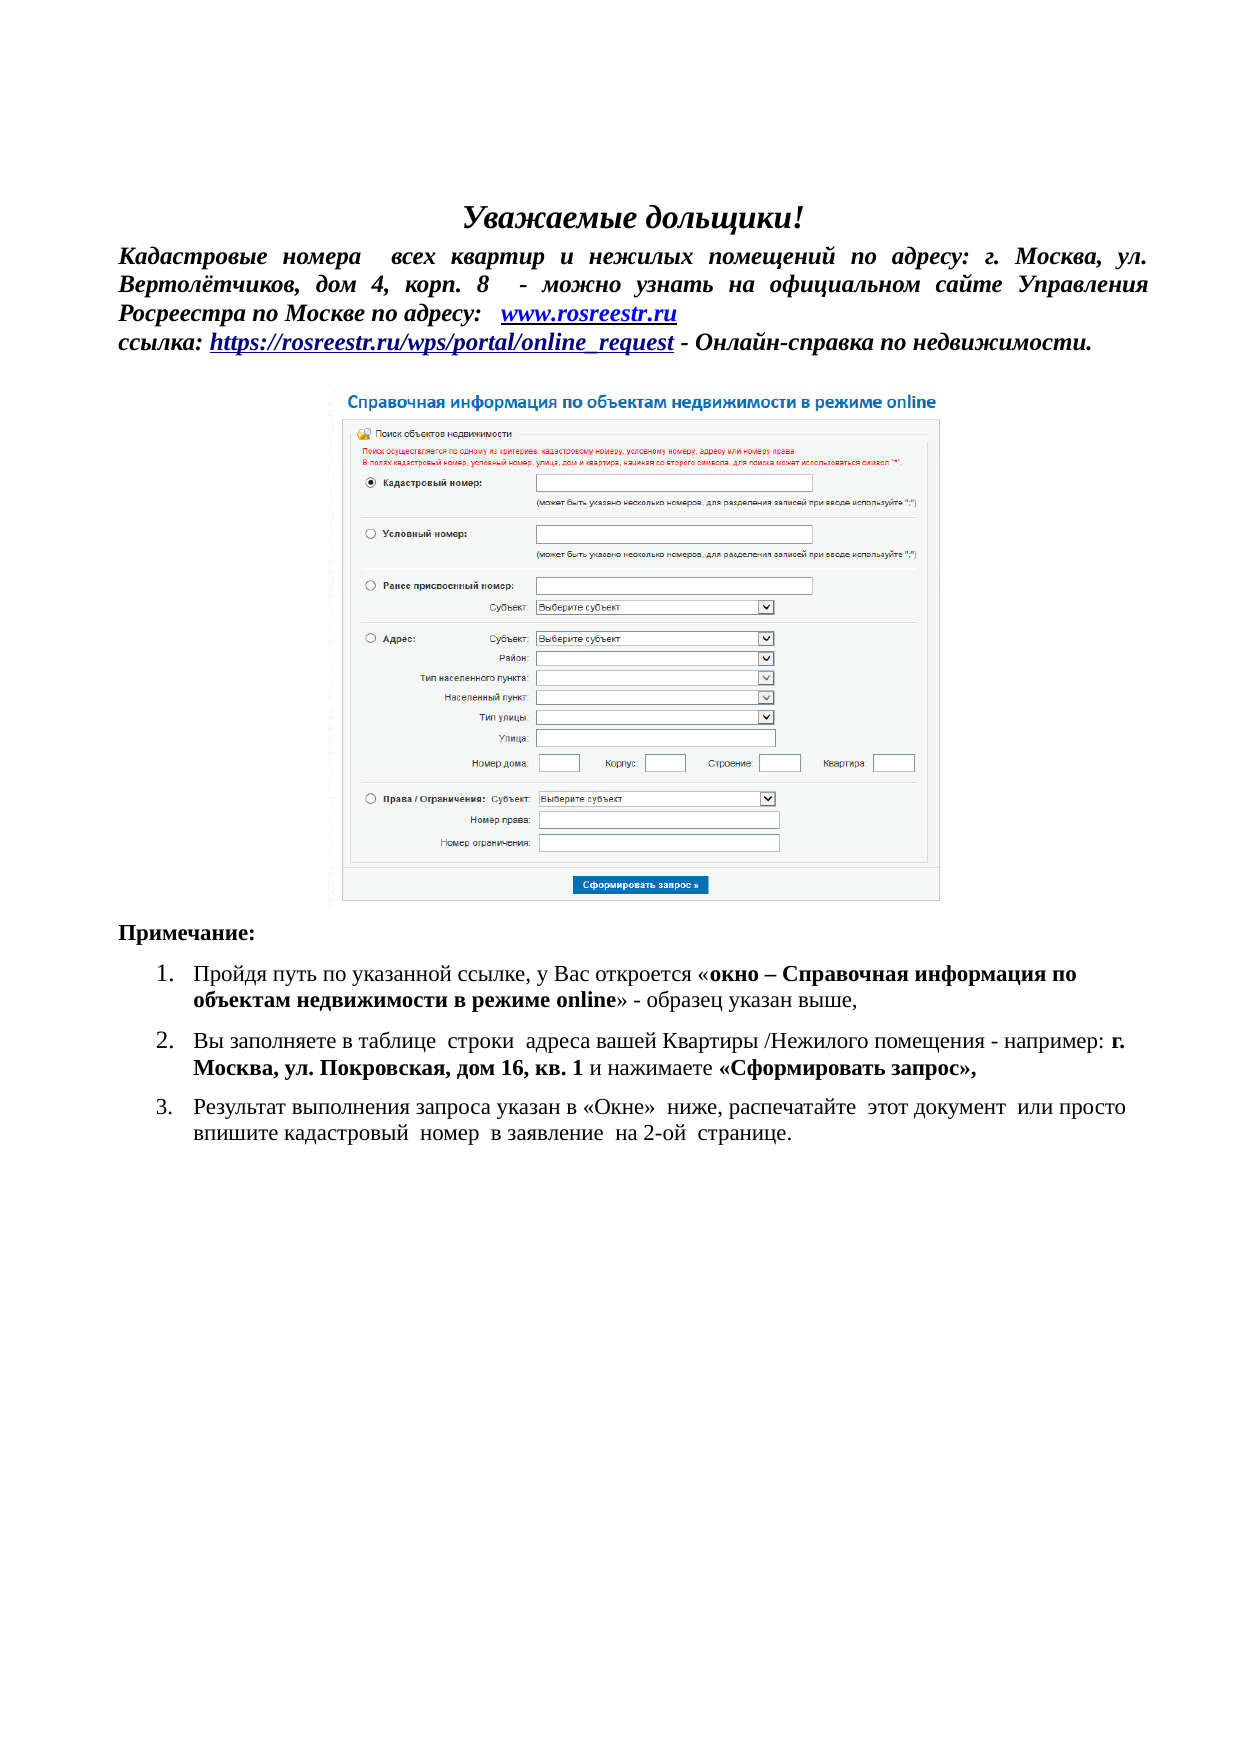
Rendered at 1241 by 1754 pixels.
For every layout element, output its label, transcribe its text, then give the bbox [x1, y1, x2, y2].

text Примечание: [118, 919, 1152, 945]
list Результат выполнения запроса указан в «Окне» ниже, распечатайте этот документ или просто впишите кадастровый номер в заявление на 2-ой странице. [156, 1093, 1152, 1146]
text Уважаемые дольщики! [118, 198, 1152, 236]
text Кадастровые номера всех квартир и нежилых помещений по адресу: г. Москва, ул. Вертолётчиков, дом 4, корп. 8 - можно узнать на официальном сайте Управления Росреестра по Москве по адресу: www.rosreestr.ru [118, 241, 1152, 327]
text ссылка: https://rosreestr.ru/wps/portal/online_request - Онлайн-справка по недвижимости. [118, 327, 1152, 356]
list Вы заполняете в таблице строки адреса вашей Квартиры /Нежилого помещения - например: г. Москва, ул. Покровская, дом 16, кв. 1 и нажимаете «Сформировать запрос», [156, 1025, 1152, 1080]
list Пройдя путь по указанной ссылке, у Вас откроется «окно – Справочная информация по объектам недвижимости в режиме online» - образец указан выше, [156, 958, 1152, 1013]
